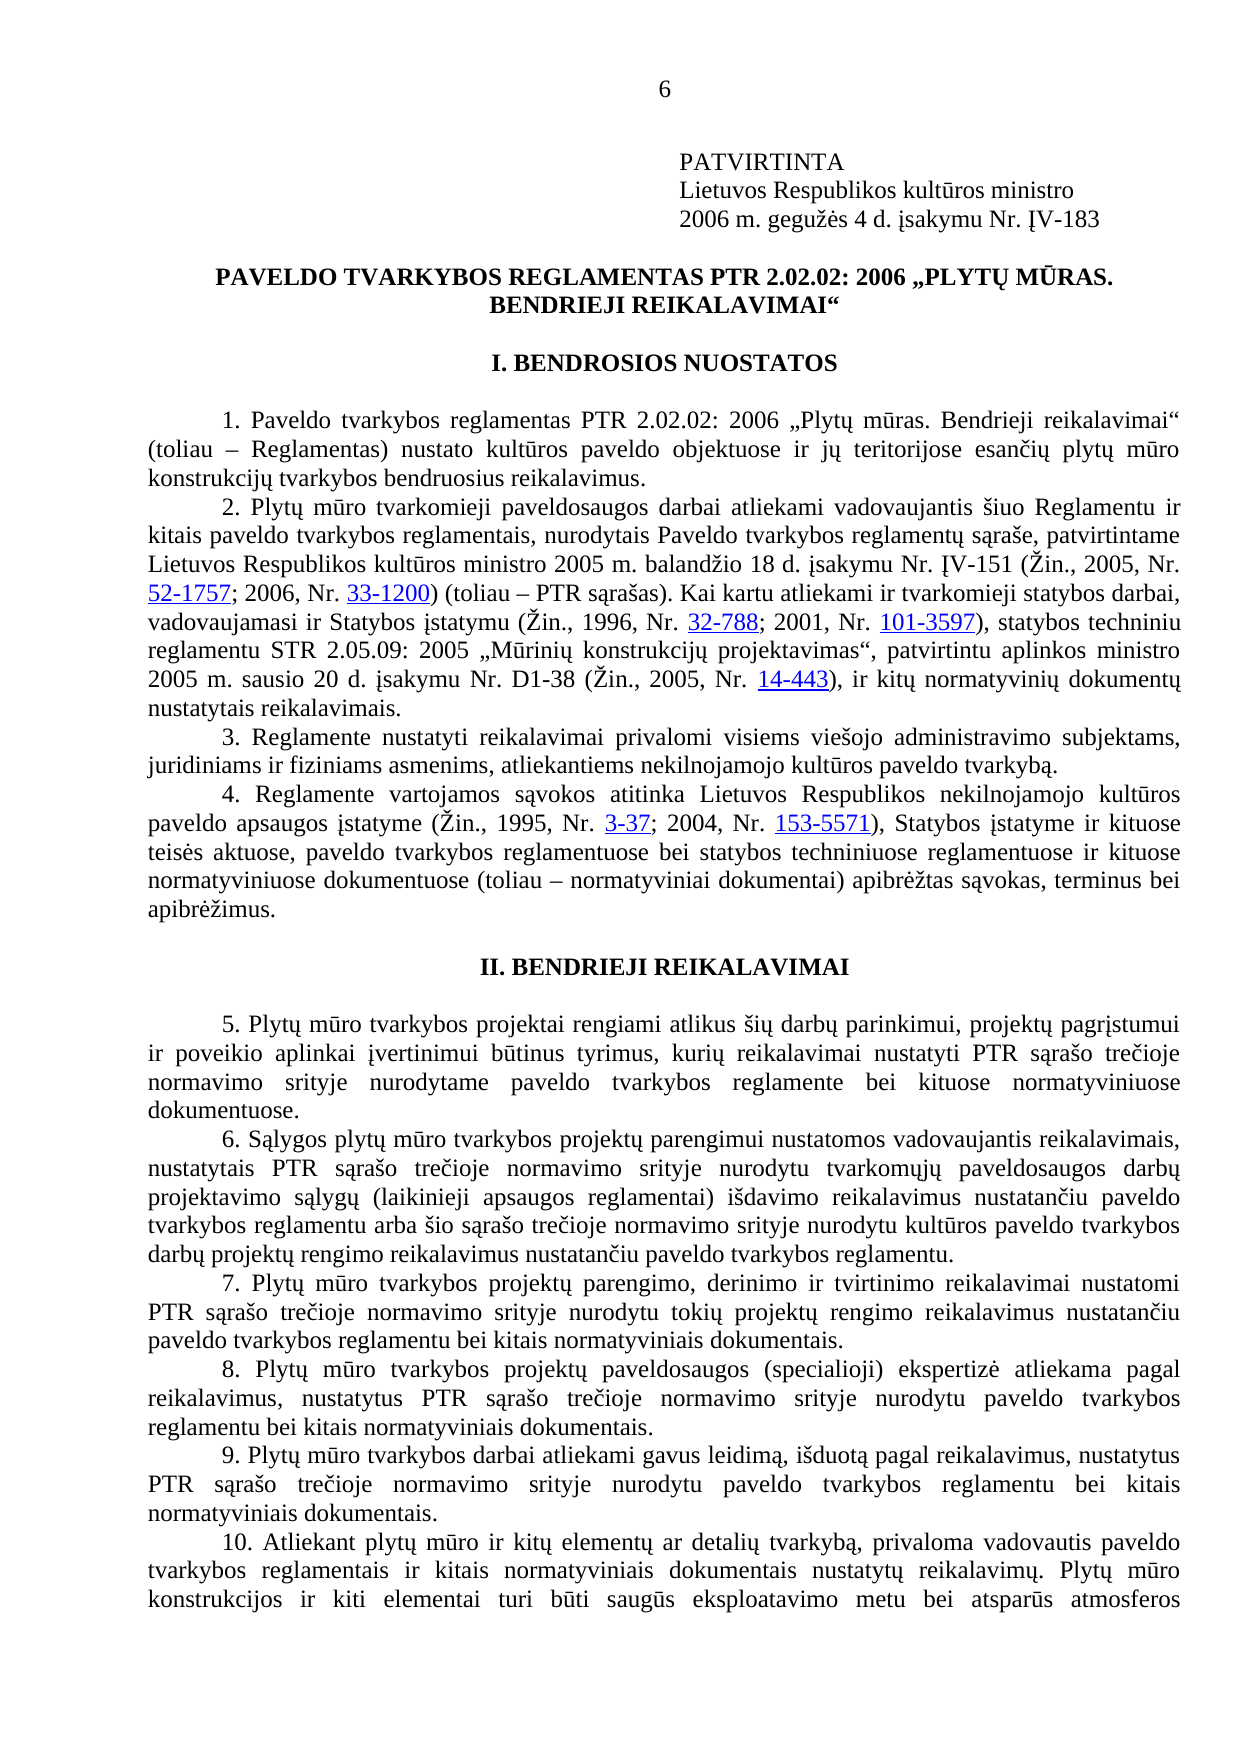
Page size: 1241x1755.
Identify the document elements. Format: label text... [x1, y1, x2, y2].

text 6. Sąlygos plytų mūro tvarkybos projektų parengimui nustatomos vadovaujantis reikalavimais, nustatytais PTR sąrašo trečioje normavimo srityje nurodytu tvarkomųjų paveldosaugos darbų projektavimo sąlygų (laikinieji apsaugos reglamentai) išdavimo reikalavimus nustatančiu paveldo tvarkybos reglamentu arba šio sąrašo trečioje normavimo srityje nurodytu kultūros paveldo tvarkybos darbų projektų rengimo reikalavimus nustatančiu paveldo tvarkybos reglamentu. [148, 1124, 1181, 1268]
text Lietuvos Respublikos kultūros ministro [148, 176, 1181, 204]
text 3. Reglamente nustatyti reikalavimai privalomi visiems viešojo administravimo subjektams, juridiniams ir fiziniams asmenims, atliekantiems nekilnojamojo kultūros paveldo tvarkybą. [148, 722, 1181, 779]
text 2. Plytų mūro tvarkomieji paveldosaugos darbai atliekami vadovaujantis šiuo Reglamentu ir kitais paveldo tvarkybos reglamentais, nurodytais Paveldo tvarkybos reglamentų sąraše, patvirtintame Lietuvos Respublikos kultūros ministro 2005 m. balandžio 18 d. įsakymu Nr. ĮV-151 (Žin., 2005, Nr. 52-1757; 2006, Nr. 33-1200) (toliau – PTR sąrašas). Kai kartu atliekami ir tvarkomieji statybos darbai, vadovaujamasi ir Statybos įstatymu (Žin., 1996, Nr. 32-788; 2001, Nr. 101-3597), statybos techniniu reglamentu STR 2.05.09: 2005 „Mūrinių konstrukcijų projektavimas“, patvirtintu aplinkos ministro 2005 m. sausio 20 d. įsakymu Nr. D1-38 (Žin., 2005, Nr. 14-443), ir kitų normatyvinių dokumentų nustatytais reikalavimais. [148, 492, 1181, 722]
text 1. Paveldo tvarkybos reglamentas PTR 2.02.02: 2006 „Plytų mūras. Bendrieji reikalavimai“ (toliau – Reglamentas) nustato kultūros paveldo objektuose ir jų teritorijose esančių plytų mūro konstrukcijų tvarkybos bendruosius reikalavimus. [148, 406, 1181, 492]
text PAVELDO TVARKYBOS REGLAMENTAS PTR 2.02.02: 2006 „PLYTŲ MŪRAS. BENDRIEJI REIKALAVIMAI“ [148, 262, 1181, 319]
text PATVIRTINTA [148, 147, 1181, 176]
text 5. Plytų mūro tvarkybos projektai rengiami atlikus šių darbų parinkimui, projektų pagrįstumui ir poveikio aplinkai įvertinimui būtinus tyrimus, kurių reikalavimai nustatyti PTR sąrašo trečioje normavimo srityje nurodytame paveldo tvarkybos reglamente bei kituose normatyviniuose dokumentuose. [148, 1009, 1181, 1124]
text 7. Plytų mūro tvarkybos projektų parengimo, derinimo ir tvirtinimo reikalavimai nustatomi PTR sąrašo trečioje normavimo srityje nurodytu tokių projektų rengimo reikalavimus nustatančiu paveldo tvarkybos reglamentu bei kitais normatyviniais dokumentais. [148, 1268, 1181, 1354]
text 8. Plytų mūro tvarkybos projektų paveldosaugos (specialioji) ekspertizė atliekama pagal reikalavimus, nustatytus PTR sąrašo trečioje normavimo srityje nurodytu paveldo tvarkybos reglamentu bei kitais normatyviniais dokumentais. [148, 1354, 1181, 1441]
text I. BENDROSIOS NUOSTATOS [148, 348, 1181, 377]
text 9. Plytų mūro tvarkybos darbai atliekami gavus leidimą, išduotą pagal reikalavimus, nustatytus PTR sąrašo trečioje normavimo srityje nurodytu paveldo tvarkybos reglamentu bei kitais normatyviniais dokumentais. [148, 1441, 1181, 1527]
text 2006 m. gegužės 4 d. įsakymu Nr. ĮV-183 [148, 204, 1181, 233]
text 10. Atliekant plytų mūro ir kitų elementų ar detalių tvarkybą, privaloma vadovautis paveldo tvarkybos reglamentais ir kitais normatyviniais dokumentais nustatytų reikalavimų. Plytų mūro konstrukcijos ir kiti elementai turi būti saugūs eksploatavimo metu bei atsparūs atmosferos [148, 1527, 1181, 1613]
text 4. Reglamente vartojamos sąvokos atitinka Lietuvos Respublikos nekilnojamojo kultūros paveldo apsaugos įstatyme (Žin., 1995, Nr. 3-37; 2004, Nr. 153-5571), Statybos įstatyme ir kituose teisės aktuose, paveldo tvarkybos reglamentuose bei statybos techniniuose reglamentuose ir kituose normatyviniuose dokumentuose (toliau – normatyviniai dokumentai) apibrėžtas sąvokas, terminus bei apibrėžimus. [148, 779, 1181, 923]
text II. BENDRIEJI REIKALAVIMAI [148, 952, 1181, 981]
